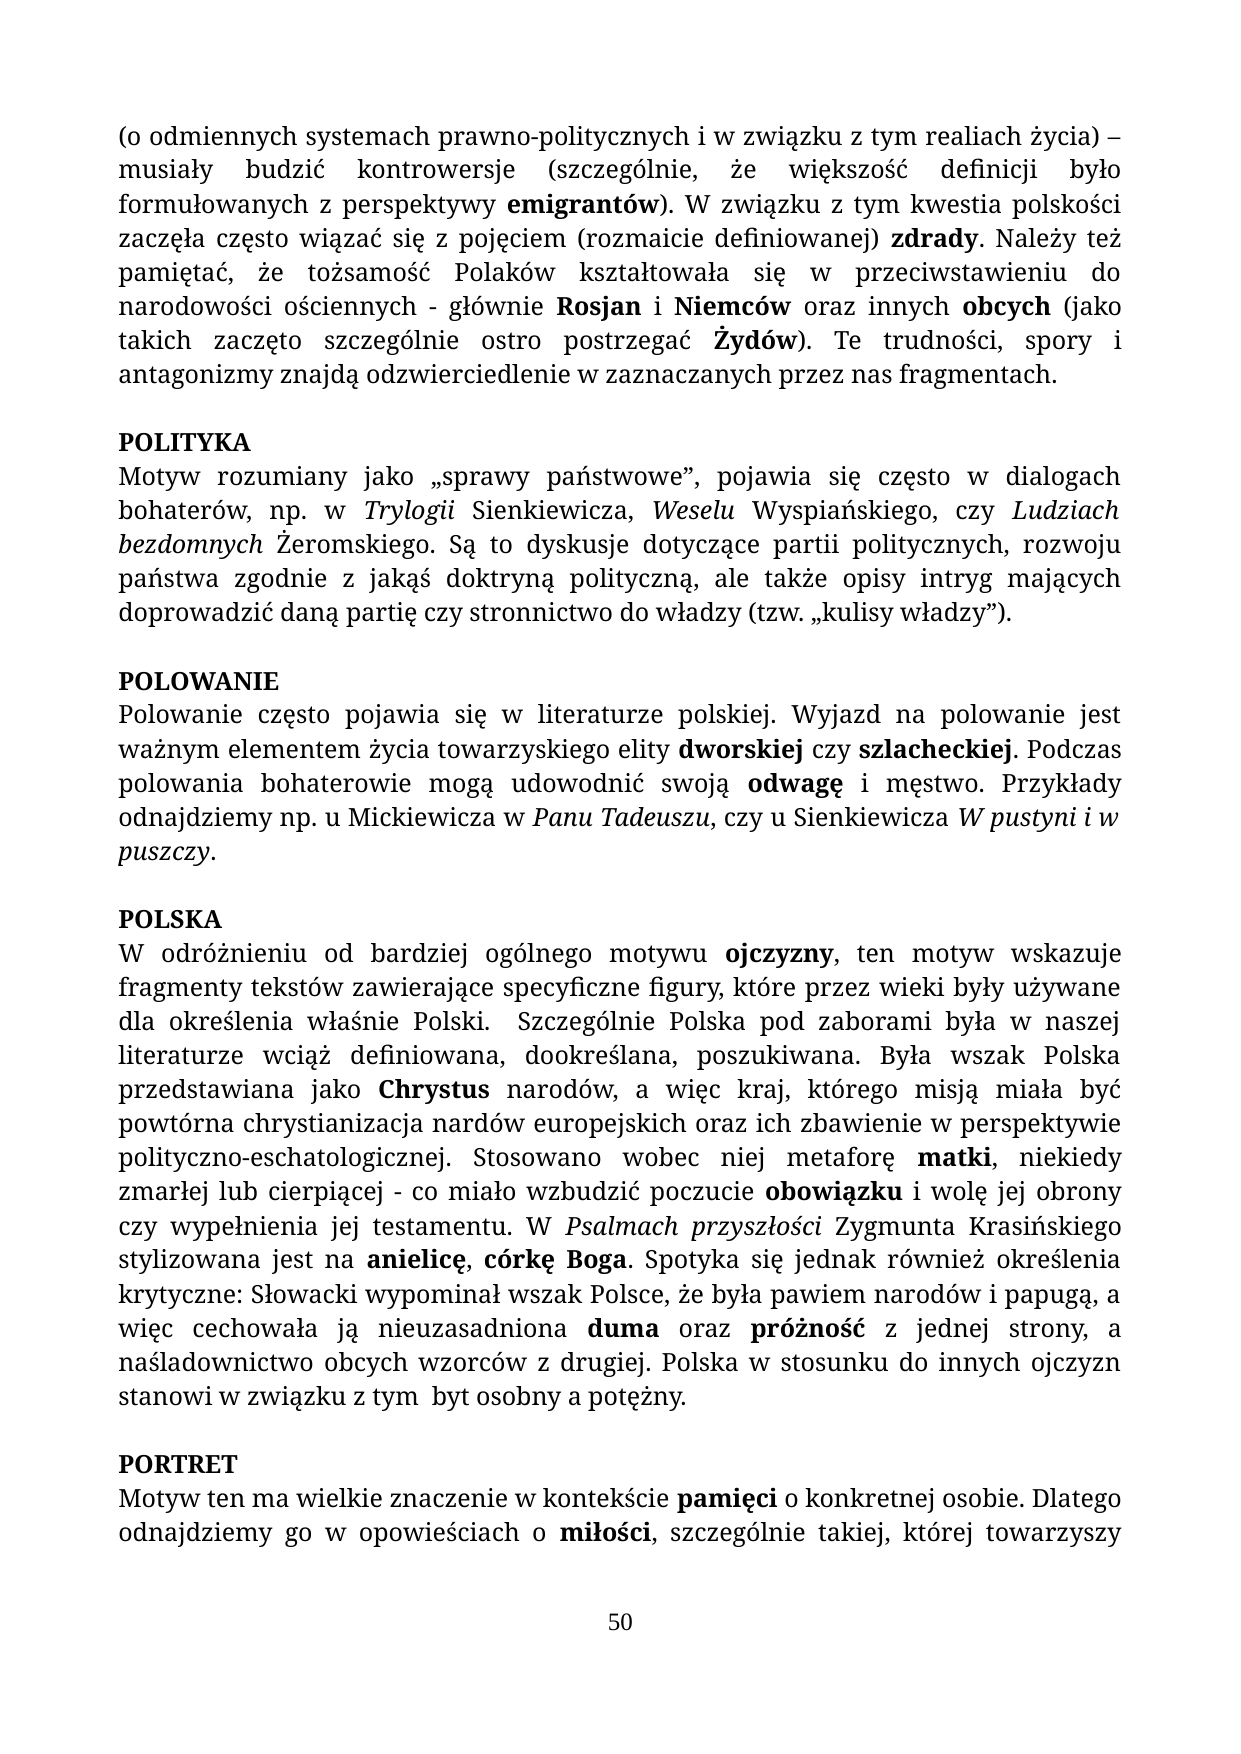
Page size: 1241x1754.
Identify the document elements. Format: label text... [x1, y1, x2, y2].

text PORTRET [118, 1447, 1122, 1481]
text POLOWANIE [118, 663, 1122, 697]
text W odróżnieniu od bardziej ogólnego motywu ojczyzny, ten motyw wskazuje fragmenty tekstów zawierające specyficzne figury, które przez wieki były używane dla określenia właśnie Polski. Szczególnie Polska pod zaborami była w naszej literaturze wciąż definiowana, dookreślana, poszukiwana. Była wszak Polska przedstawiana jako Chrystus narodów, a więc kraj, którego misją miała być powtórna chrystianizacja nardów europejskich oraz ich zbawienie w perspektywie polityczno-eschatologicznej. Stosowano wobec niej metaforę matki, niekiedy zmarłej lub cierpiącej - co miało wzbudzić poczucie obowiązku i wolę jej obrony czy wypełnienia jej testamentu. W Psalmach przyszłości Zygmunta Krasińskiego stylizowana jest na anielicę, córkę Boga. Spotyka się jednak również określenia krytyczne: Słowacki wypominał wszak Polsce, że była pawiem narodów i papugą, a więc cechowała ją nieuzasadniona duma oraz próżność z jednej strony, a naśladownictwo obcych wzorców z drugiej. Polska w stosunku do innych ojczyzn stanowi w związku z tym byt osobny a potężny. [118, 936, 1122, 1412]
text Motyw rozumiany jako „sprawy państwowe”, pojawia się często w dialogach bohaterów, np. w Trylogii Sienkiewicza, Weselu Wyspiańskiego, czy Ludziach bezdomnych Żeromskiego. Są to dyskusje dotyczące partii politycznych, rozwoju państwa zgodnie z jakąś doktryną polityczną, ale także opisy intryg mających doprowadzić daną partię czy stronnictwo do władzy (tzw. „kulisy władzy”). [118, 459, 1122, 629]
text POLITYKA [118, 425, 1122, 459]
text (o odmiennych systemach prawno-politycznych i w związku z tym realiach życia) – musiały budzić kontrowersje (szczególnie, że większość definicji było formułowanych z perspektywy emigrantów). W związku z tym kwestia polskości zaczęła często wiązać się z pojęciem (rozmaicie definiowanej) zdrady. Należy też pamiętać, że tożsamość Polaków kształtowała się w przeciwstawieniu do narodowości ościennych - głównie Rosjan i Niemców oraz innych obcych (jako takich zaczęto szczególnie ostro postrzegać Żydów). Te trudności, spory i antagonizmy znajdą odzwierciedlenie w zaznaczanych przez nas fragmentach. [118, 118, 1122, 391]
text Polowanie często pojawia się w literaturze polskiej. Wyjazd na polowanie jest ważnym elementem życia towarzyskiego elity dworskiej czy szlacheckiej. Podczas polowania bohaterowie mogą udowodnić swoją odwagę i męstwo. Przykłady odnajdziemy np. u Mickiewicza w Panu Tadeuszu, czy u Sienkiewicza W pustyni i w puszczy. [118, 697, 1122, 867]
text Motyw ten ma wielkie znaczenie w kontekście pamięci o konkretnej osobie. Dlatego odnajdziemy go w opowieściach o miłości, szczególnie takiej, której towarzyszy [118, 1481, 1122, 1549]
text POLSKA [118, 902, 1122, 936]
